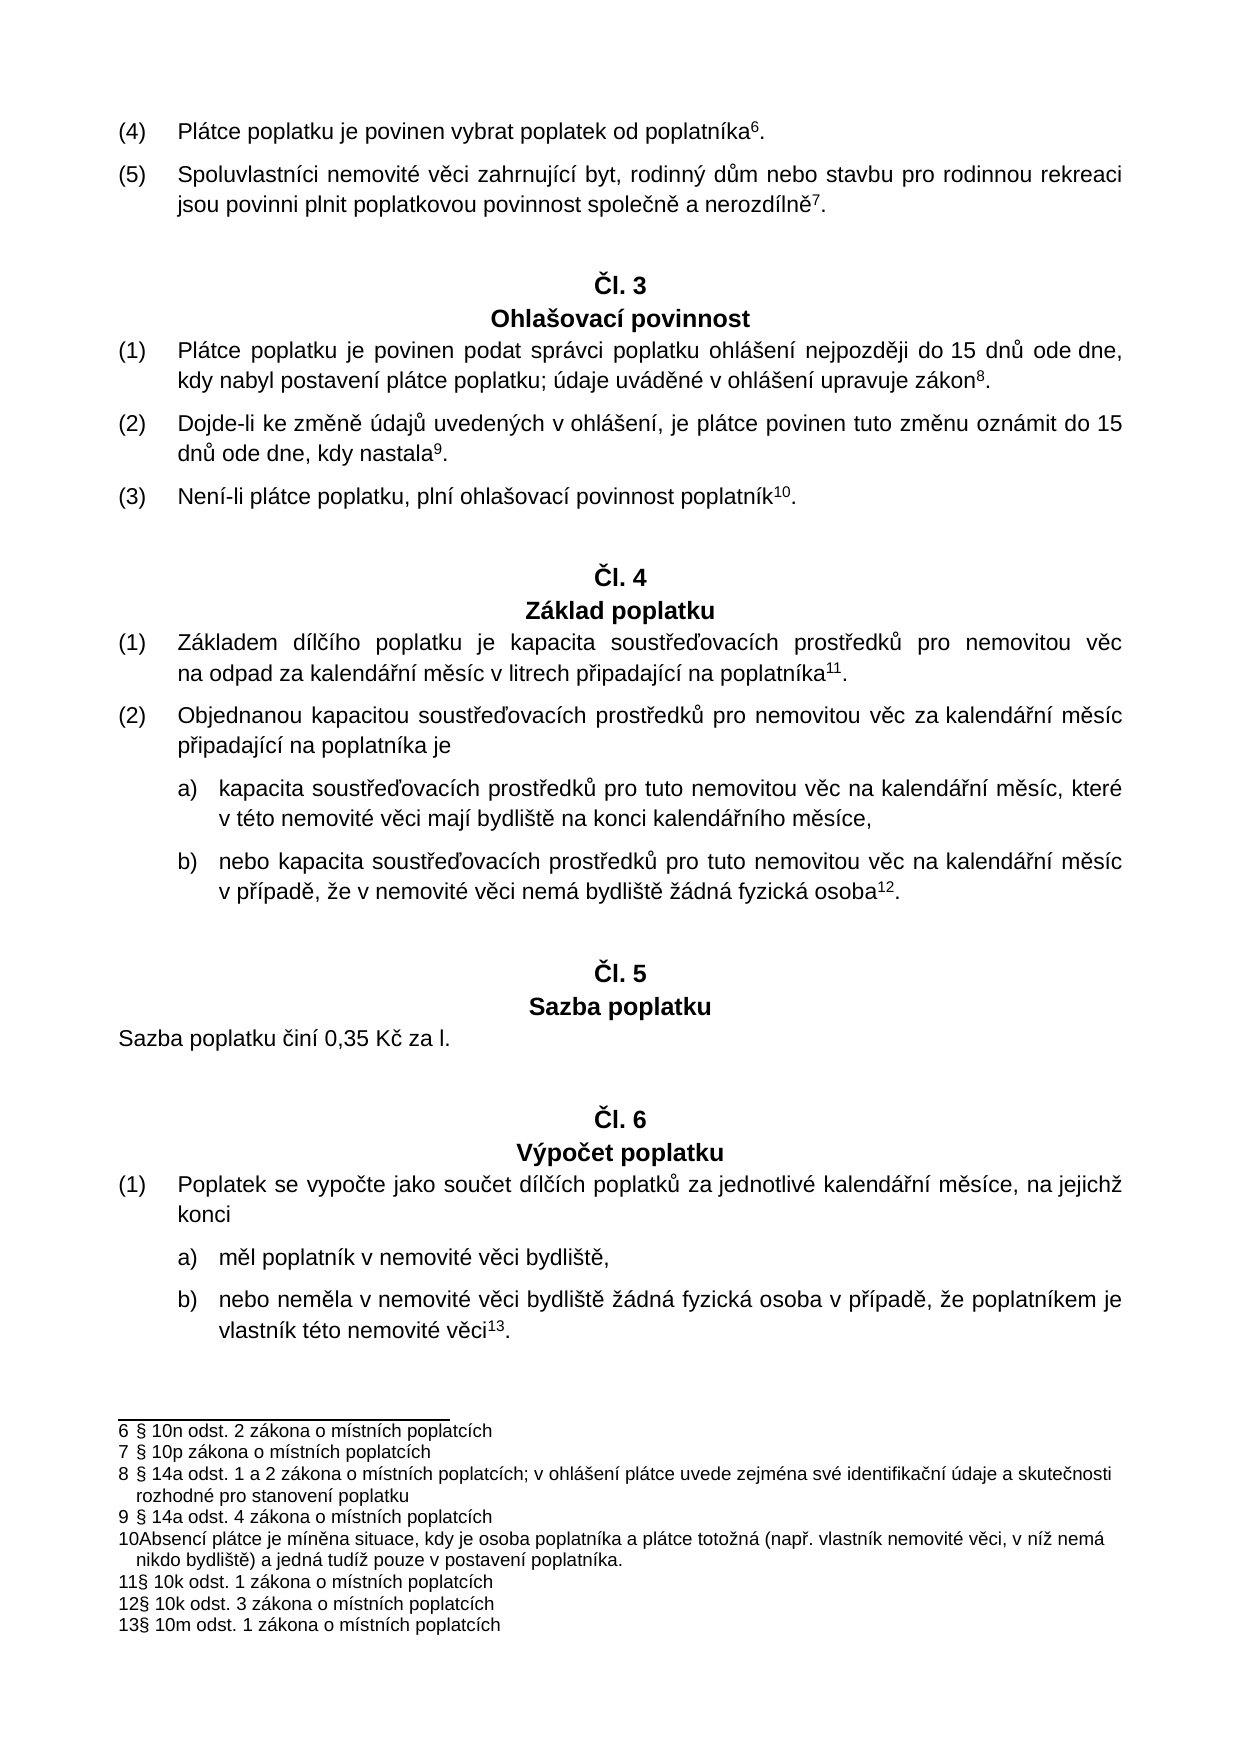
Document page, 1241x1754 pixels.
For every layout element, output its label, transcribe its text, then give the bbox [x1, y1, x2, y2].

list Absencí plátce je míněna situace, kdy je osoba poplatníka a plátce totožná (např. vlastník nemovité věci, v níž nemá nikdo bydliště) a jedná tudíž pouze v postavení poplatníka. [118, 1528, 1122, 1571]
list kapacita soustřeďovacích prostředků pro tuto nemovitou věc na kalendářní měsíc, které v této nemovité věci mají bydliště na konci kalendářního měsíce, [177, 775, 1122, 832]
text Sazba poplatku činí 0,35 Kč za l. [118, 1024, 1122, 1051]
list Poplatek se vypočte jako součet dílčích poplatků za jednotlivé kalendářní měsíce, na jejichž konci [118, 1171, 1122, 1227]
subtitle Čl. 3 Ohlašovací povinnost [118, 271, 1122, 333]
list Objednanou kapacitou soustřeďovacích prostředků pro nemovitou věc za kalendářní měsíc připadající na poplatníka je [118, 702, 1122, 759]
list Spoluvlastníci nemovité věci zahrnující byt, rodinný dům nebo stavbu pro rodinnou rekreaci jsou povinni plnit poplatkovou povinnost společně a nerozdílně. [118, 161, 1122, 217]
list § 10p zákona o místních poplatcích [118, 1441, 1122, 1463]
list § 10k odst. 1 zákona o místních poplatcích [118, 1571, 1122, 1592]
list § 14a odst. 4 zákona o místních poplatcích [118, 1506, 1122, 1528]
list nebo neměla v nemovité věci bydliště žádná fyzická osoba v případě, že poplatníkem je vlastník této nemovité věci. [177, 1286, 1122, 1343]
list § 14a odst. 1 a 2 zákona o místních poplatcích; v ohlášení plátce uvede zejména své identifikační údaje a skutečnosti rozhodné pro stanovení poplatku [118, 1463, 1122, 1506]
list Plátce poplatku je povinen podat správci poplatku ohlášení nejpozději do 15 dnů ode dne, kdy nabyl postavení plátce poplatku; údaje uváděné v ohlášení upravuje zákon. [118, 337, 1122, 394]
list § 10k odst. 3 zákona o místních poplatcích [118, 1592, 1122, 1614]
list § 10n odst. 2 zákona o místních poplatcích [118, 1420, 1122, 1441]
list Dojde-li ke změně údajů uvedených v ohlášení, je plátce povinen tuto změnu oznámit do 15 dnů ode dne, kdy nastala. [118, 410, 1122, 467]
list Základem dílčího poplatku je kapacita soustřeďovacích prostředků pro nemovitou věc na odpad za kalendářní měsíc v litrech připadající na poplatníka. [118, 629, 1122, 686]
list nebo kapacita soustřeďovacích prostředků pro tuto nemovitou věc na kalendářní měsíc v případě, že v nemovité věci nemá bydliště žádná fyzická osoba. [177, 848, 1122, 905]
list Plátce poplatku je povinen vybrat poplatek od poplatníka. [118, 118, 1122, 144]
subtitle Čl. 6 Výpočet poplatku [118, 1105, 1122, 1167]
subtitle Čl. 5 Sazba poplatku [118, 958, 1122, 1020]
subtitle Čl. 4 Základ poplatku [118, 563, 1122, 625]
list Není-li plátce poplatku, plní ohlašovací povinnost poplatník. [118, 483, 1122, 509]
list měl poplatník v nemovité věci bydliště, [177, 1244, 1122, 1270]
list § 10m odst. 1 zákona o místních poplatcích [118, 1614, 1122, 1635]
